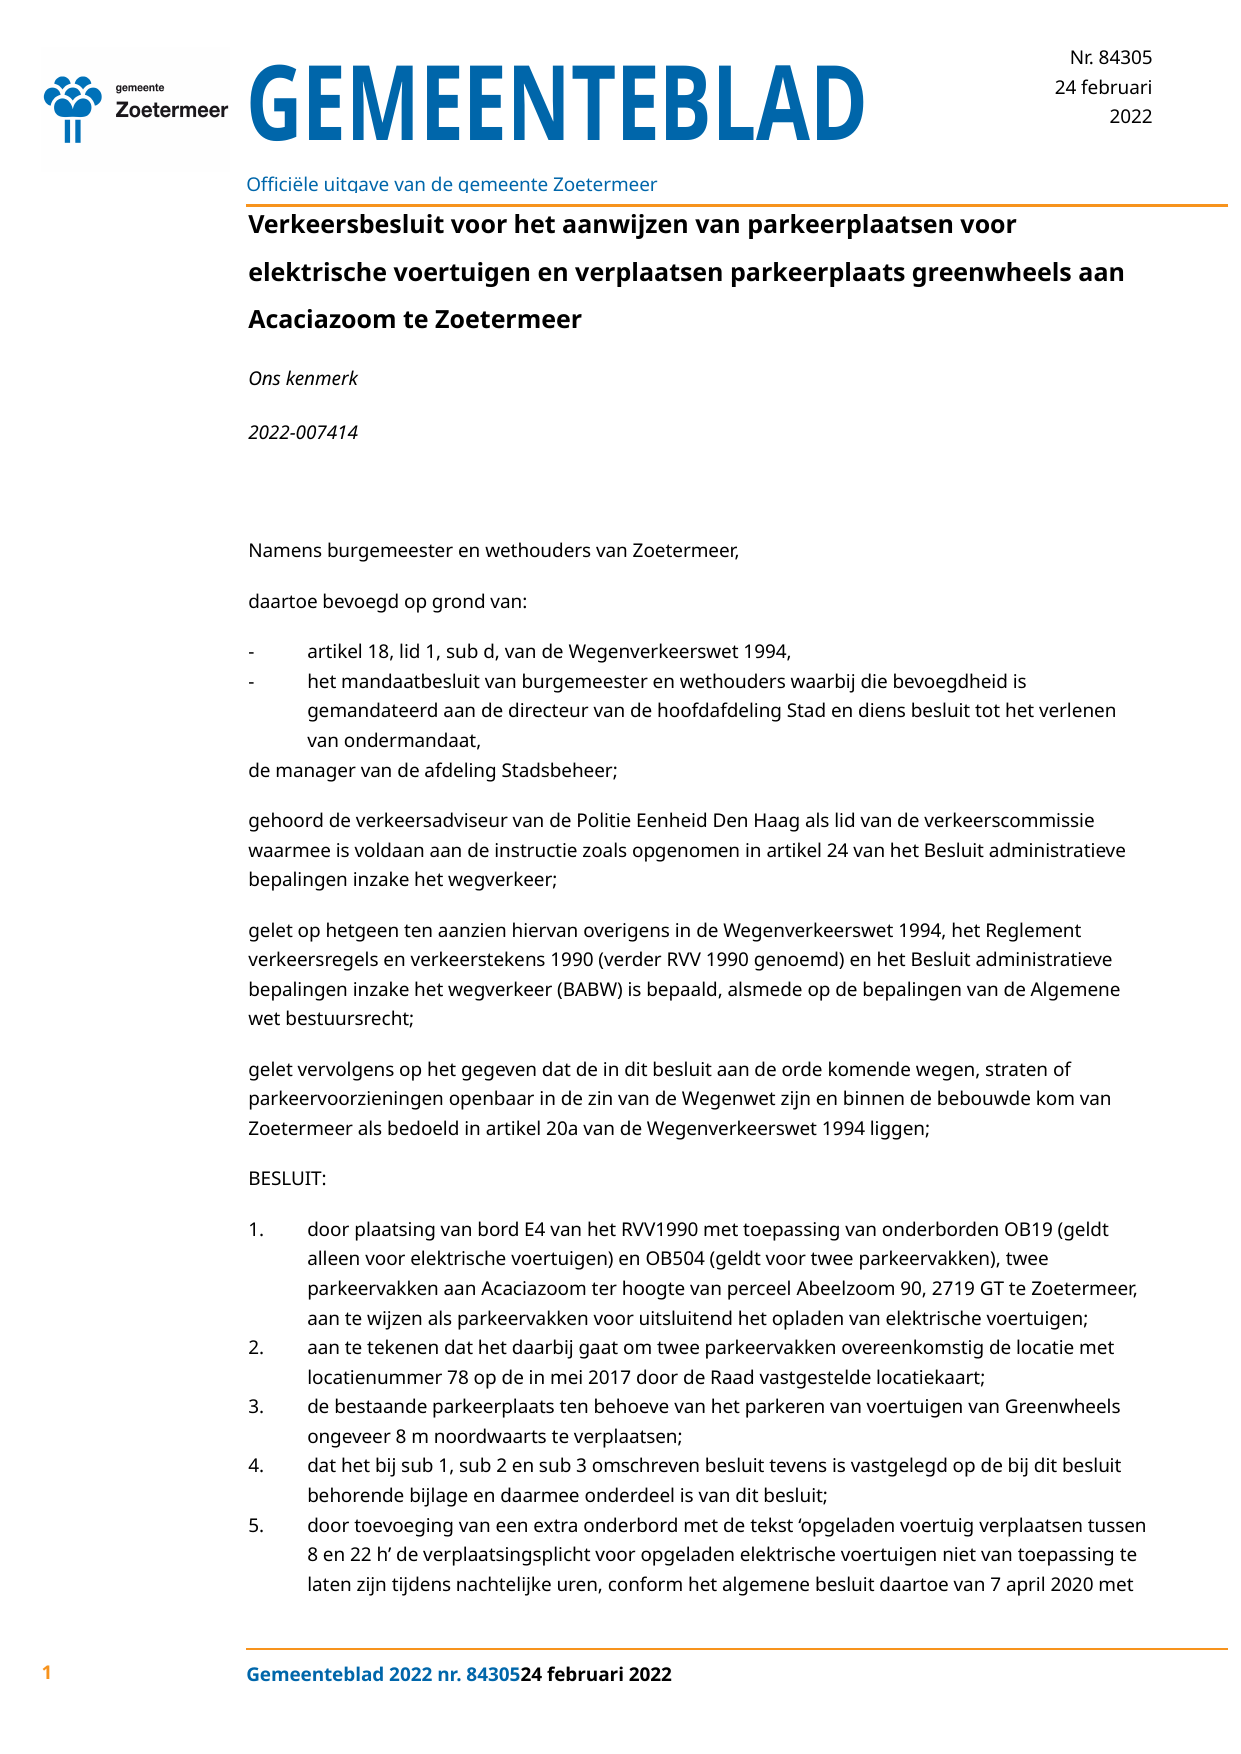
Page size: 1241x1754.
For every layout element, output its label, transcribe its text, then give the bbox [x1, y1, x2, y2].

list door plaatsing van bord E4 van het RVV1990 met toepassing van onderborden OB19 (geldt alleen voor elektrische voertuigen) en OB504 (geldt voor twee parkeervakken), twee parkeervakken aan Acaciazoom ter hoogte van perceel Abeelzoom 90, 2719 GT te Zoetermeer, aan te wijzen als parkeervakken voor uitsluitend het opladen van elektrische voertuigen; [248, 1216, 1152, 1330]
list artikel 18, lid 1, sub d, van de Wegenverkeerswet 1994, [248, 638, 1152, 664]
text gehoord de verkeersadviseur van de Politie Eenheid Den Haag als lid van de verkeerscommissie waarmee is voldaan aan de instructie zoals opgenomen in artikel 24 van het Besluit administratieve bepalingen inzake het wegverkeer; [248, 807, 1152, 892]
picture [41, 47, 231, 172]
list dat het bij sub 1, sub 2 en sub 3 omschreven besluit tevens is vastgelegd op de bij dit besluit behorende bijlage en daarmee onderdeel is van dit besluit; [248, 1453, 1152, 1508]
text gelet vervolgens op het gegeven dat de in dit besluit aan de orde komende wegen, straten of parkeervoorzieningen openbaar in de zin van de Wegenwet zijn en binnen de bebouwde kom van Zoetermeer als bedoeld in artikel 20a van de Wegenverkeerswet 1994 liggen; [248, 1056, 1152, 1141]
list aan te tekenen dat het daarbij gaat om twee parkeervakken overeenkomstig de locatie met locatienummer 78 op de in mei 2017 door de Raad vastgestelde locatiekaart; [248, 1334, 1152, 1389]
text de manager van de afdeling Stadsbeheer; [248, 757, 1152, 782]
text Verkeersbesluit voor het aanwijzen van parkeerplaatsen voor elektrische voertuigen en verplaatsen parkeerplaats greenwheels aan Acaciazoom te Zoetermeer [248, 207, 1152, 336]
list de bestaande parkeerplaats ten behoeve van het parkeren van voertuigen van Greenwheels ongeveer 8 m noordwaarts te verplaatsen; [248, 1393, 1152, 1449]
text 2022-007414 [248, 419, 1152, 445]
text daartoe bevoegd op grond van: [248, 588, 1152, 614]
text gelet op hetgeen ten aanzien hiervan overigens in de Wegenverkeerswet 1994, het Reglement verkeersregels en verkeerstekens 1990 (verder RVV 1990 genoemd) en het Besluit administratieve bepalingen inzake het wegverkeer (BABW) is bepaald, alsmede op de bepalingen van de Algemene wet bestuursrecht; [248, 917, 1152, 1031]
text BESLUIT: [248, 1166, 1152, 1191]
list het mandaatbesluit van burgemeester en wethouders waarbij die bevoegdheid is gemandateerd aan de directeur van de hoofdafdeling Stad en diens besluit tot het verlenen van ondermandaat, [248, 668, 1152, 753]
text Namens burgemeester en wethouders van Zoetermeer, [248, 538, 1152, 563]
list door toevoeging van een extra onderbord met de tekst ‘opgeladen voertuig verplaatsen tussen 8 en 22 h’ de verplaatsingsplicht voor opgeladen elektrische voertuigen niet van toepassing te laten zijn tijdens nachtelijke uren, conform het algemene besluit daartoe van 7 april 2020 met [248, 1512, 1152, 1597]
text Ons kenmerk [248, 366, 1152, 391]
